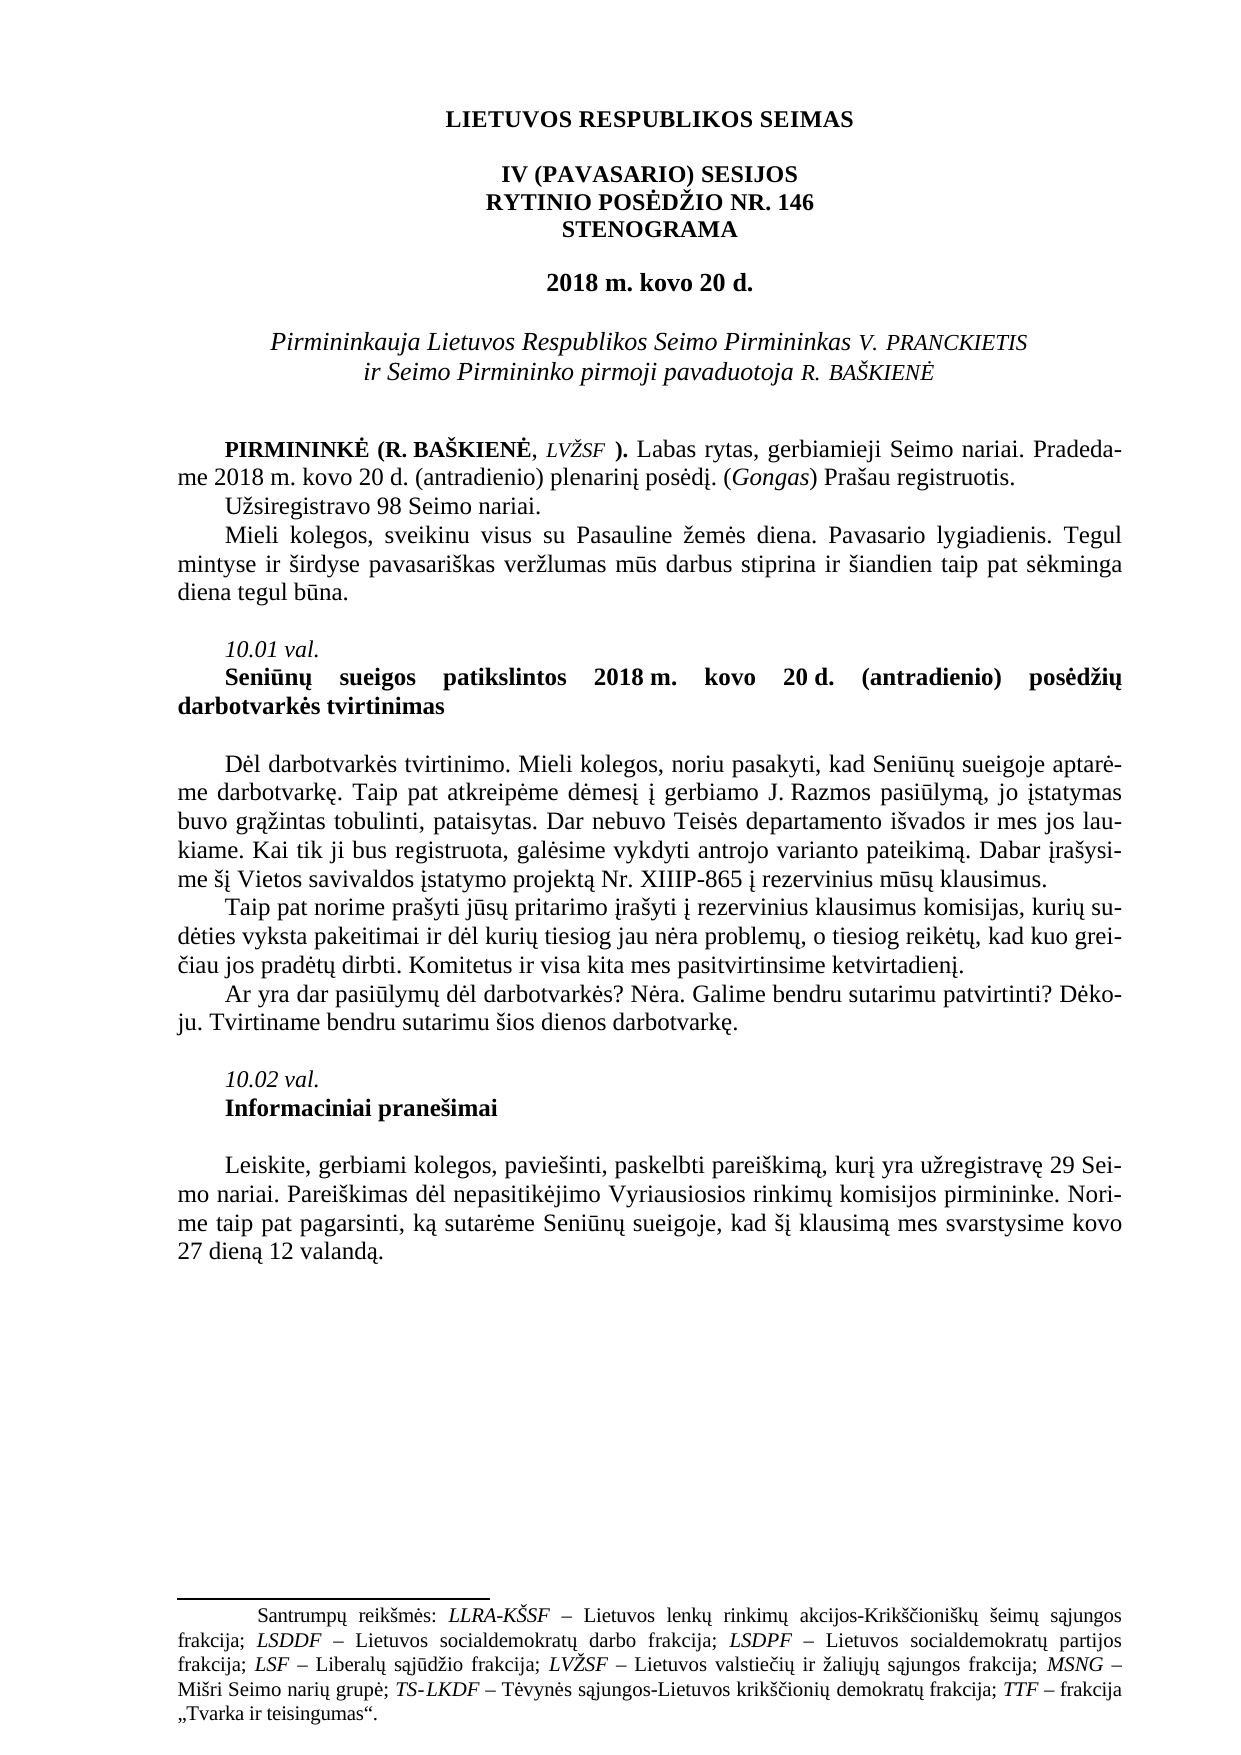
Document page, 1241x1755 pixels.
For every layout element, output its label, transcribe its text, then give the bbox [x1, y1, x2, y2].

title IV (PAVASARIO) SESIJOS [177, 160, 1122, 187]
text Se­niū­nų su­ei­gos pa­tiks­lin­tos 2018 m. ko­vo 20 d. (ant­ra­die­nio) po­sė­džių darbotvarkės tvir­ti­ni­mas [177, 662, 1122, 720]
title STENOGRAMA [177, 215, 1122, 243]
text Dėl dar­bo­tvarkės tvir­ti­ni­mo. Mie­li ko­le­gos, no­riu pa­sa­ky­ti, kad Se­niū­nų su­ei­go­je ap­ta­rė­me dar­bo­tvarkę. Taip pat at­krei­pė­me dė­me­sį į ger­bia­mo J. Raz­mos pa­siū­ly­mą, jo įsta­ty­mas bu­vo grą­žin­tas to­bu­lin­ti, pa­tai­sy­tas. Dar ne­bu­vo Tei­sės de­par­ta­men­to iš­va­dos ir mes jos lau­kia­me. Kai tik ji bus re­gist­ruo­ta, ga­lė­si­me vyk­dy­ti ant­ro­jo va­rian­to pa­tei­ki­mą. Da­bar įra­šy­si­me šį Vie­tos sa­vi­val­dos įsta­ty­mo pro­jek­tą Nr. XIIIP-865 į re­zer­vi­nius mū­sų klau­si­mus. [177, 749, 1122, 892]
title RYTINIO posėdžio NR. 146 [177, 187, 1122, 215]
text Leis­ki­te, ger­bia­mi ko­le­gos, pa­vie­šin­ti, pa­skelb­ti pa­reiš­ki­mą, ku­rį yra už­re­gist­ra­vę 29 Sei­mo na­riai. Pa­reiš­ki­mas dėl ne­pa­si­ti­kė­ji­mo Vy­riau­sio­sios rin­ki­mų ko­mi­si­jos pir­mi­nin­ke. No­ri­me taip pat pa­gar­sin­ti, ką su­ta­rė­me Se­niū­nų su­ei­go­je, kad šį klau­si­mą mes svars­ty­si­me ko­vo 27 die­ną 12 va­lan­dą. [177, 1150, 1122, 1265]
text PIRMININKĖ (R. BAŠKIENĖ, LVŽSF). La­bas ry­tas, ger­bia­mie­ji Sei­mo na­riai. Pra­de­da­me 2018 m. ko­vo 20 d. (ant­ra­die­nio) ple­na­ri­nį po­sė­dį. (Gon­gas) Pra­šau re­gist­ruo­tis. [177, 434, 1122, 491]
text 10.02 val. [224, 1065, 1122, 1093]
title LIETUVOS RESPUBLIKOS SEIMAS [177, 105, 1122, 132]
text Taip pat no­ri­me pra­šy­ti jū­sų pri­ta­ri­mo įra­šy­ti į re­zer­vi­nius klau­si­mus ko­mi­si­jas, ku­rių su­dė­ties vyks­ta pa­kei­ti­mai ir dėl ku­rių tie­siog jau nė­ra pro­ble­mų, o tie­siog rei­kė­tų, kad kuo grei­čiau jos pra­dė­tų dirb­ti. Ko­mi­te­tus ir vi­sa ki­ta mes pa­si­tvir­tin­si­me ket­vir­ta­die­nį. [177, 892, 1122, 979]
text 2018 m. kovo 20 d. [177, 267, 1122, 297]
text Mie­li ko­le­gos, svei­ki­nu vi­sus su Pa­sau­li­ne že­mės die­na. Pa­va­sa­rio ly­gia­die­nis. Te­gul min­ty­se ir šir­dy­se pa­va­sa­riš­kas ver­žlu­mas mūs dar­bus stip­ri­na ir šian­dien taip pat sėk­min­ga die­na te­gul bū­na. [177, 520, 1122, 606]
text 10.01 val. [224, 635, 1122, 662]
text Santrumpų reikšmės: LLRA-KŠSF – Lietuvos lenkų rinkimų akcijos-Krikščioniškų šeimų sąjungos frakcija; LSDDF – Lietuvos socialdemokratų darbo frakcija; LSDPF – Lietuvos socialdemokratų partijos frakcija; LSF – Liberalų sąjūdžio frakcija; LVŽSF – Lietuvos valstiečių ir žaliųjų sąjungos frakcija; MSNG – Mišri Seimo narių grupė; TS‑LKDF – Tėvynės sąjungos-Lietuvos krikščionių demokratų frakcija; TTF – frakcija „Tvarka ir teisingumas“. [177, 1599, 1122, 1724]
text Už­si­re­gist­ra­vo 98 Sei­mo na­riai. [177, 491, 1122, 520]
text Ar yra dar pa­siū­ly­mų dėl dar­bo­tvarkės? Nė­ra. Ga­li­me ben­dru su­ta­ri­mu pa­tvir­tin­ti? Dė­ko­ju. Tvir­ti­na­me ben­dru su­ta­ri­mu šios die­nos dar­bo­tvarkę. [177, 979, 1122, 1036]
text Pirmininkauja Lietuvos Respublikos Seimo Pirmininkas V. PRANCKIETIS ir Seimo Pirmininko pirmoji pavaduotoja R. BAŠKIENĖ [177, 326, 1122, 386]
text In­for­ma­ci­niai pra­ne­ši­mai [177, 1093, 1122, 1121]
